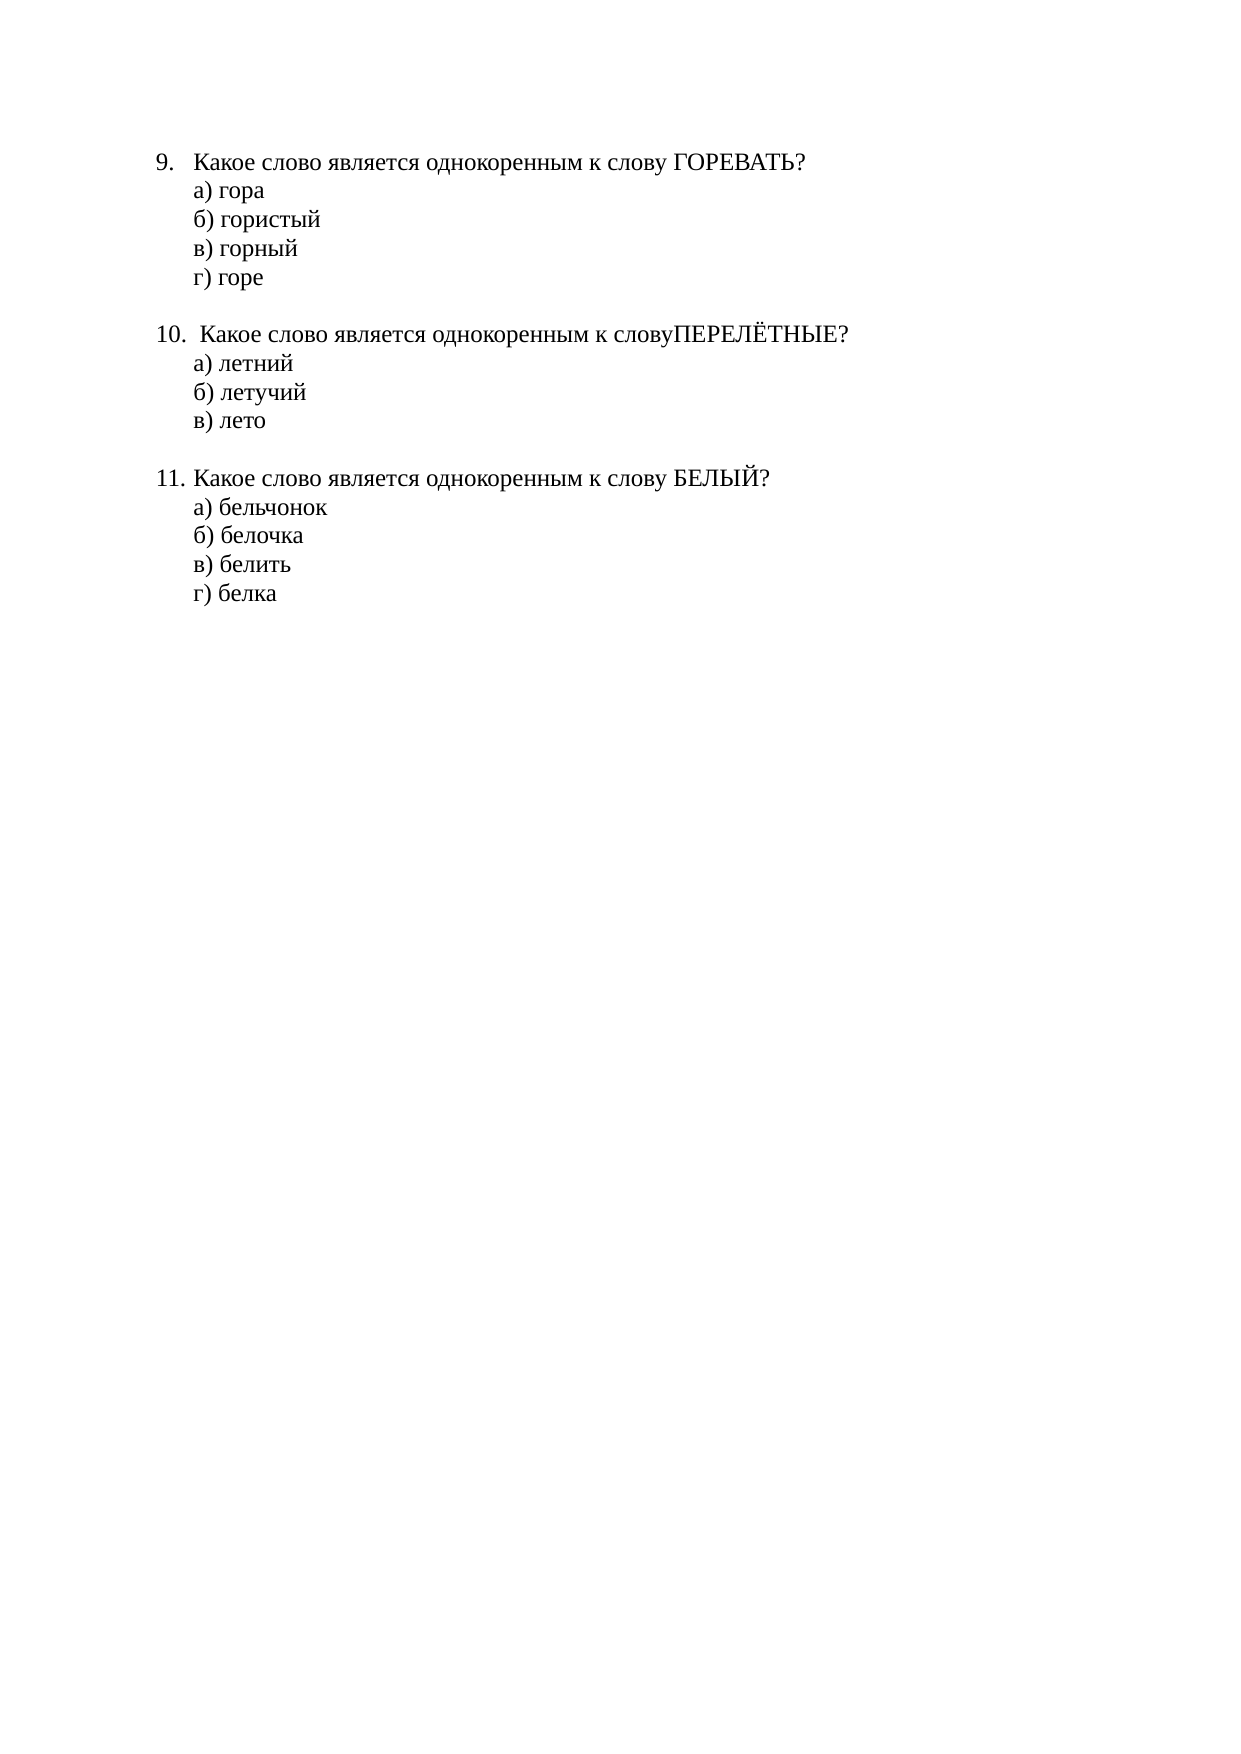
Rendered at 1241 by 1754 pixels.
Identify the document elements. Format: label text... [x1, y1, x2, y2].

list г) белка [156, 578, 1122, 607]
list а) летний [156, 348, 1122, 377]
list б) белочка [156, 521, 1122, 549]
list в) белить [156, 549, 1122, 578]
list а) гора [156, 176, 1122, 204]
list Какое слово является однокоренным к слову БЕЛЫЙ? [156, 463, 1122, 492]
list в) горный [156, 233, 1122, 262]
list б) летучий [156, 377, 1122, 406]
list в) лето [156, 406, 1122, 434]
list б) гористый [156, 204, 1122, 233]
list Какое слово является однокоренным к слову ГОРЕВАТЬ? [156, 147, 1122, 176]
list Какое слово является однокоренным к словуПЕРЕЛЁТНЫЕ? [156, 319, 1122, 348]
list г) горе [156, 262, 1122, 291]
list а) бельчонок [156, 492, 1122, 521]
